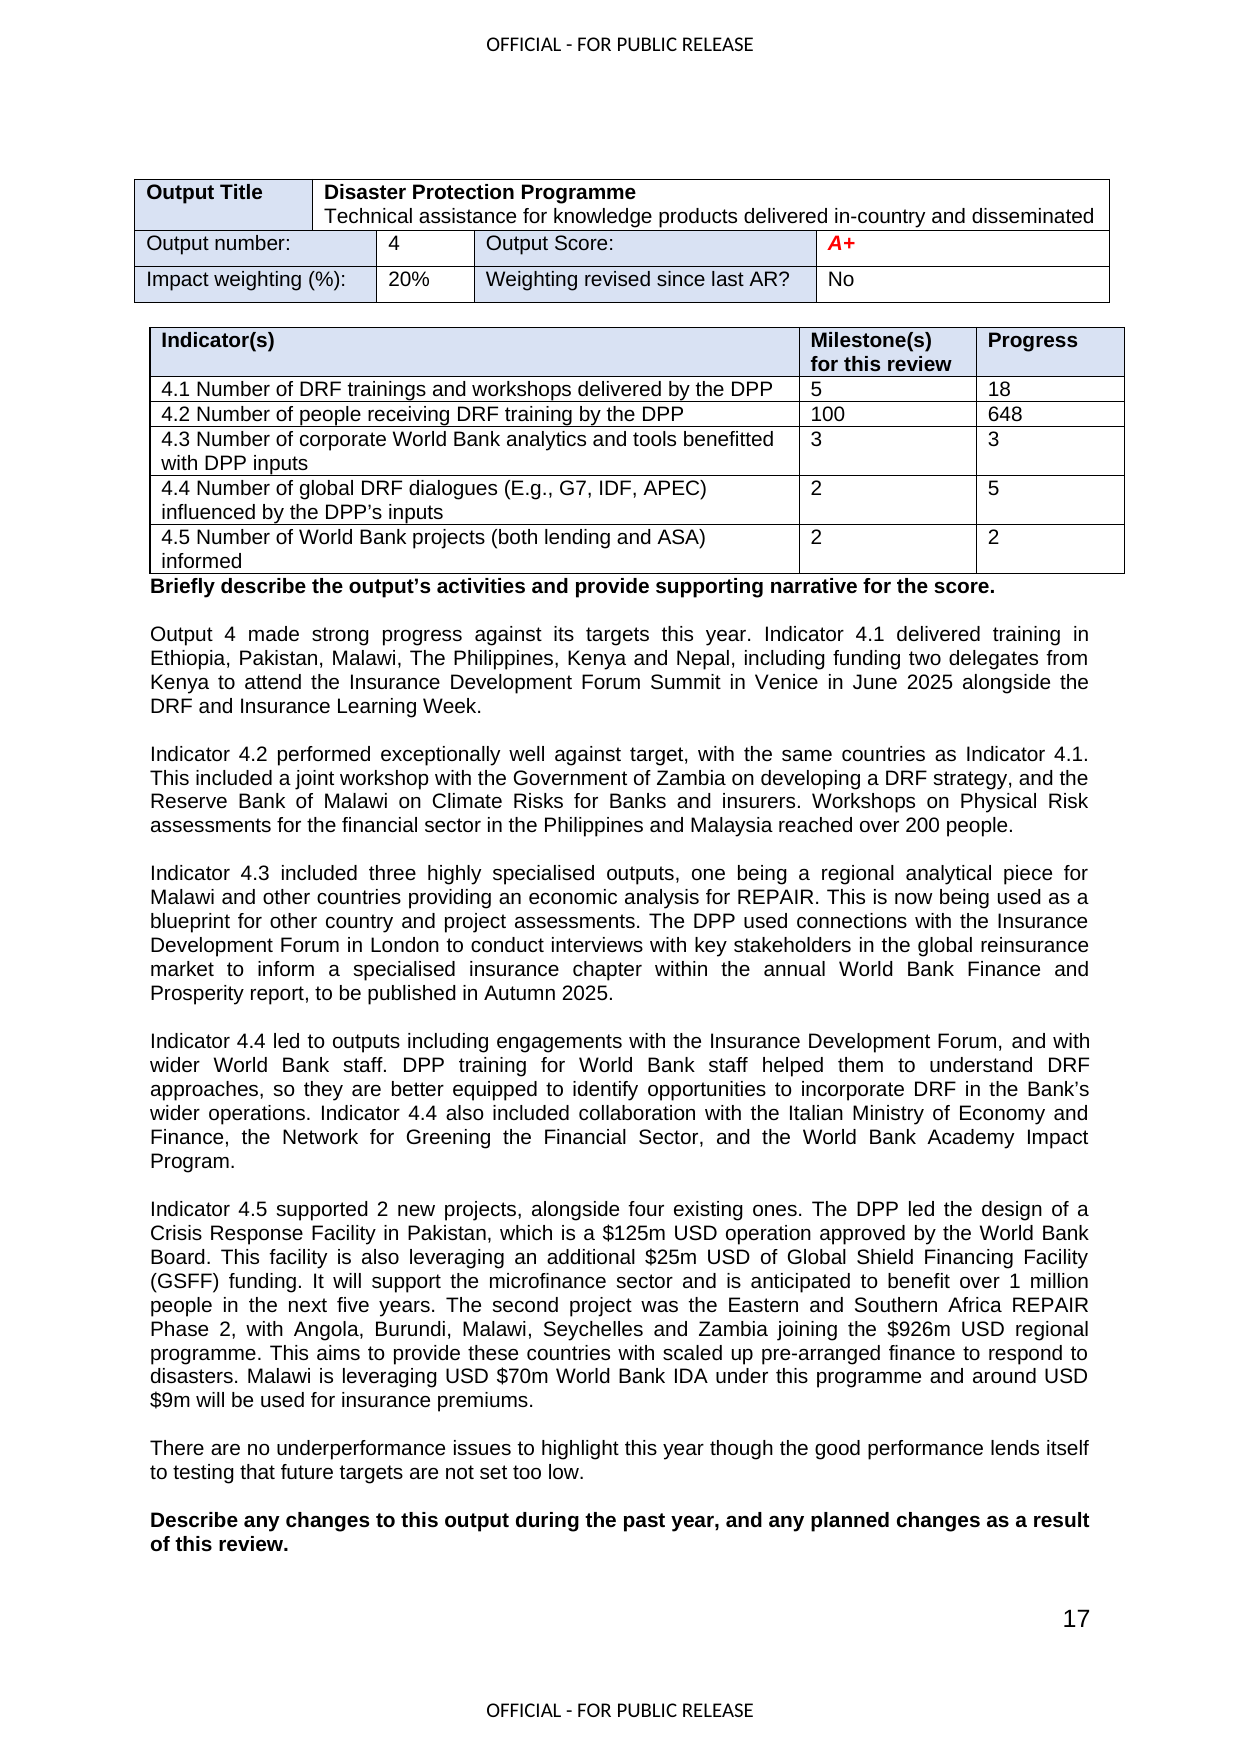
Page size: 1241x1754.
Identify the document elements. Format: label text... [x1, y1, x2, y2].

table_header Progress [977, 328, 1124, 376]
table_header Indicator(s) [151, 328, 799, 376]
table_cell 4.2 Number of people receiving DRF training by the DPP [151, 402, 799, 426]
table_cell 18 [977, 377, 1124, 401]
table_cell 648 [977, 402, 1124, 426]
text Indicator 4.2 performed exceptionally well against target, with the same countries as Indicator 4.1. This included a joint workshop with the Government of Zambia on developing a DRF strategy, and the Reserve Bank of Malawi on Climate Risks for Banks and insurers. Workshops on Physical Risk assessments for the financial sector in the Philippines and Malaysia reached over 200 people. [150, 741, 1090, 837]
text Indicator 4.3 included three highly specialised outputs, one being a regional analytical piece for Malawi and other countries providing an economic analysis for REPAIR. This is now being used as a blueprint for other country and project assessments. The DPP used connections with the Insurance Development Forum in London to conduct interviews with key stakeholders in the global reinsurance market to inform a specialised insurance chapter within the annual World Bank Finance and Prosperity report, to be published in Autumn 2025. [150, 861, 1090, 1005]
table_cell Impact weighting (%): [135, 267, 376, 302]
table_cell 5 [977, 476, 1124, 524]
text Output 4 made strong progress against its targets this year. Indicator 4.1 delivered training in Ethiopia, Pakistan, Malawi, The Philippines, Kenya and Nepal, including funding two delegates from Kenya to attend the Insurance Development Forum Summit in Venice in June 2025 alongside the DRF and Insurance Learning Week. [150, 622, 1090, 717]
table_cell 3 [977, 427, 1124, 475]
table_cell 2 [800, 476, 976, 524]
table_cell 2 [977, 525, 1124, 573]
table_cell Output Score: [475, 231, 816, 266]
table_cell 4.3 Number of corporate World Bank analytics and tools benefitted with DPP inputs [151, 427, 799, 475]
text Indicator 4.5 supported 2 new projects, alongside four existing ones. The DPP led the design of a Crisis Response Facility in Pakistan, which is a $125m USD operation approved by the World Bank Board. This facility is also leveraging an additional $25m USD of Global Shield Financing Facility (GSFF) funding. It will support the microfinance sector and is anticipated to benefit over 1 million people in the next five years. The second project was the Eastern and Southern Africa REPAIR Phase 2, with Angola, Burundi, Malawi, Seychelles and Zambia joining the $926m USD regional programme. This aims to provide these countries with scaled up pre-arranged finance to respond to disasters. Malawi is leveraging USD $70m World Bank IDA under this programme and around USD $9m will be used for insurance premiums. [150, 1197, 1090, 1412]
table_cell 4.4 Number of global DRF dialogues (E.g., G7, IDF, APEC) influenced by the DPP’s inputs [151, 476, 799, 524]
table_cell 100 [800, 402, 976, 426]
table_cell A+ [817, 231, 1109, 266]
table_cell No [817, 267, 1109, 302]
text There are no underperformance issues to highlight this year though the good performance lends itself to testing that future targets are not set too low. [150, 1436, 1090, 1484]
table_cell 5 [800, 377, 976, 401]
table_cell Weighting revised since last AR? [475, 267, 816, 302]
table_cell 4 [377, 231, 474, 266]
text Indicator 4.4 led to outputs including engagements with the Insurance Development Forum, and with wider World Bank staff. DPP training for World Bank staff helped them to understand DRF approaches, so they are better equipped to identify opportunities to incorporate DRF in the Bank’s wider operations. Indicator 4.4 also included collaboration with the Italian Ministry of Economy and Finance, the Network for Greening the Financial Sector, and the World Bank Academy Impact Program. [150, 1029, 1090, 1173]
text Describe any changes to this output during the past year, and any planned changes as a result of this review. [150, 1508, 1090, 1556]
table_cell 4.5 Number of World Bank projects (both lending and ASA) informed [151, 525, 799, 573]
table_header Milestone(s) for this review [800, 328, 976, 376]
text Briefly describe the output’s activities and provide supporting narrative for the score. [150, 574, 1090, 598]
table_cell 4.1 Number of DRF trainings and workshops delivered by the DPP [151, 377, 799, 401]
table_cell 20% [377, 267, 474, 302]
table_cell Output number: [135, 231, 376, 266]
table_cell 2 [800, 525, 976, 573]
table_header Output Title [135, 180, 312, 230]
table_cell 3 [800, 427, 976, 475]
table_header Disaster Protection Programme Technical assistance for knowledge products delivered in-country and disseminated [313, 180, 1109, 230]
